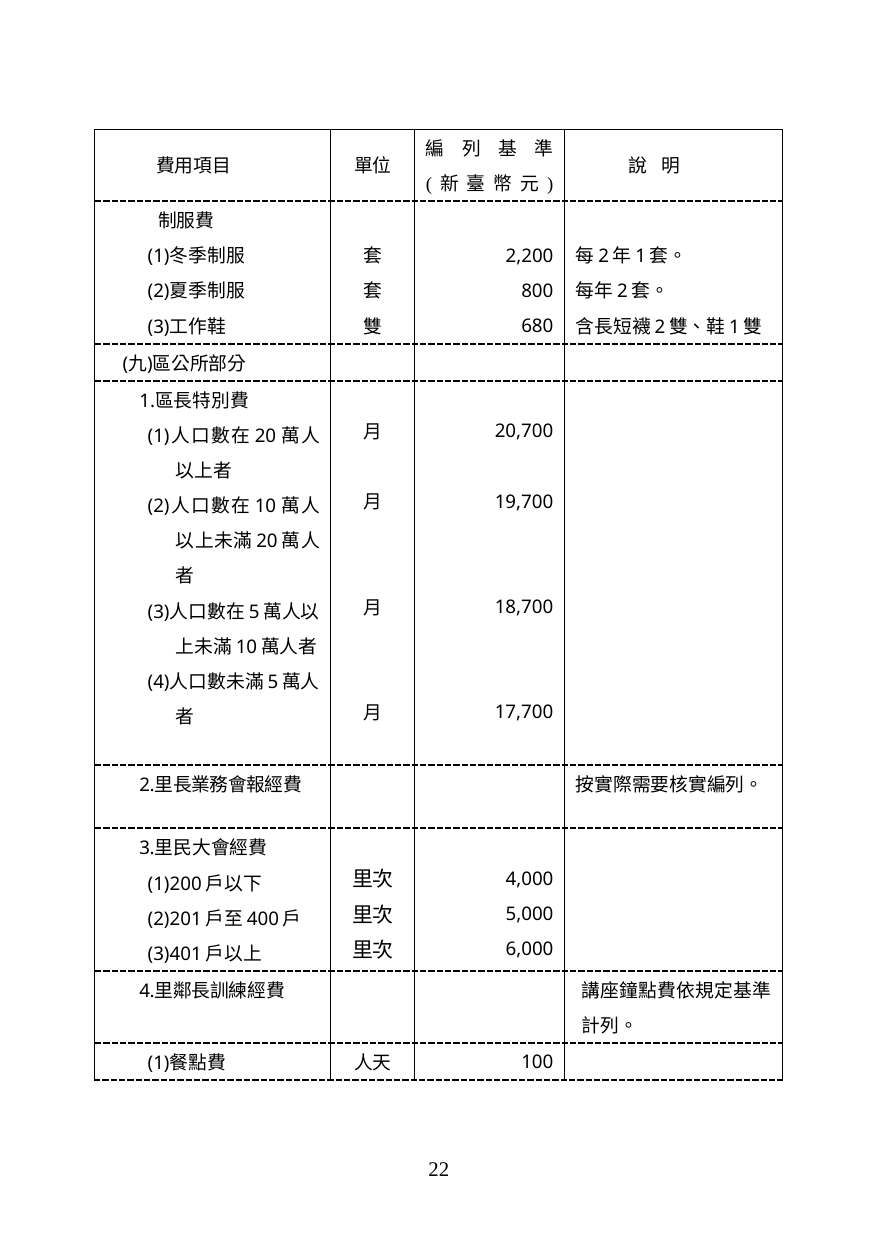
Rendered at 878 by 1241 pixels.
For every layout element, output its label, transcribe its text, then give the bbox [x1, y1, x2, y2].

table_cell [565, 827, 782, 969]
table_header 單位 [331, 130, 414, 200]
table_cell 講座鐘點費依規定基準計列。 [565, 970, 782, 1042]
table_cell [331, 343, 414, 379]
table_cell [415, 970, 564, 1042]
table_cell 制服費 (1)冬季制服 (2)夏季制服 (3)工作鞋 [95, 200, 330, 342]
table_cell 4,000 5,000 6,000 [415, 827, 564, 969]
table_cell 人天 [331, 1042, 414, 1079]
table_cell [565, 1042, 782, 1079]
table_header 說 明 [565, 130, 782, 200]
table_cell 2,200 800 680 [415, 200, 564, 342]
table_header 費用項目 [95, 130, 330, 200]
table_cell 4.里鄰長訓練經費 [95, 970, 330, 1042]
table_cell (九)區公所部分 [95, 343, 330, 379]
table_header 編列基準 (新臺幣元) [415, 130, 564, 200]
table_cell [415, 343, 564, 379]
table_cell 每2年1套。 每年2套。 含長短襪2雙、鞋1雙 [565, 200, 782, 342]
table_cell 按實際需要核實編列。 [565, 764, 782, 827]
table_cell 里次 里次 里次 [331, 827, 414, 969]
table_cell 20,700 19,700 18,700 17,700 [415, 380, 564, 764]
table_cell 套 套 雙 [331, 200, 414, 342]
table_cell [331, 764, 414, 827]
table_cell (1)餐點費 [95, 1042, 330, 1079]
table_cell [415, 764, 564, 827]
table_cell [565, 343, 782, 379]
table_cell 2.里長業務會報經費 [95, 764, 330, 827]
table_cell 月 月 月 月 [331, 380, 414, 764]
table_cell 100 [415, 1042, 564, 1079]
table_cell [565, 380, 782, 764]
table_cell 1.區長特別費 (1)人口數在20萬人以上者 (2)人口數在10萬人以上未滿20萬人者 (3)人口數在5萬人以上未滿10萬人者 (4)人口數未滿5萬人者 [95, 380, 330, 764]
table_cell [331, 970, 414, 1042]
table_cell 3.里民大會經費 (1)200戶以下 (2)201戶至400戶 (3)401戶以上 [95, 827, 330, 969]
